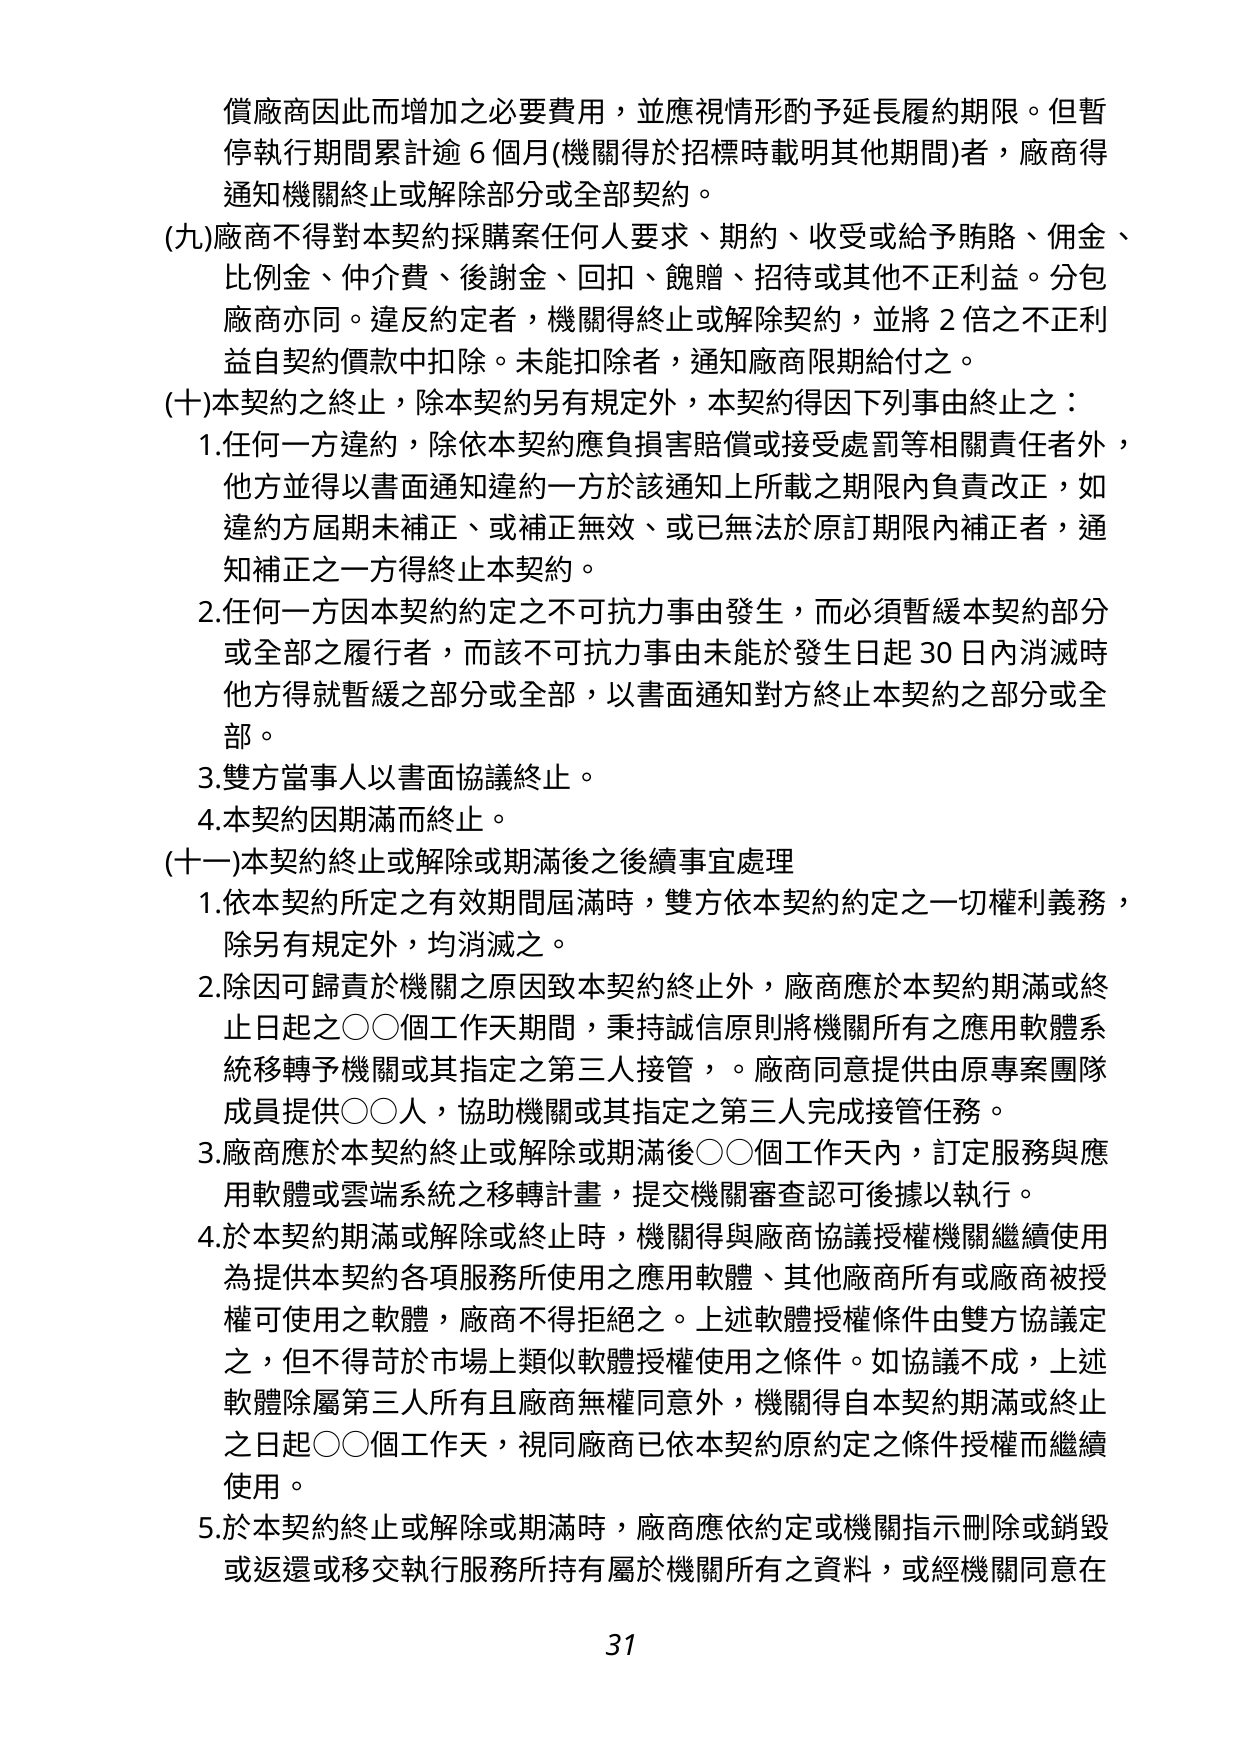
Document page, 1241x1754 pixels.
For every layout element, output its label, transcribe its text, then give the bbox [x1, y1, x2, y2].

text (十一)本契約終止或解除或期滿後之後續事宜處理 [164, 839, 1109, 880]
text 2.任何一方因本契約約定之不可抗力事由發生，而必須暫緩本契約部分或全部之履行者，而該不可抗力事由未能於發生日起30日內消滅時，他方得就暫緩之部分或全部，以書面通知對方終止本契約之部分或全部。 [197, 589, 1109, 755]
text 1.任何一方違約，除依本契約應負損害賠償或接受處罰等相關責任者外，他方並得以書面通知違約一方於該通知上所載之期限內負責改正，如違約方屆期未補正、或補正無效、或已無法於原訂期限內補正者，通知補正之一方得終止本契約。 [197, 422, 1109, 589]
text (十)本契約之終止，除本契約另有規定外，本契約得因下列事由終止之： [164, 380, 1109, 422]
text 5.於本契約終止或解除或期滿時，廠商應依約定或機關指示刪除或銷毀或返還或移交執行服務所持有屬於機關所有之資料，或經機關同意在 [197, 1505, 1109, 1589]
text 償廠商因此而增加之必要費用，並應視情形酌予延長履約期限。但暫停執行期間累計逾6個月(機關得於招標時載明其他期間)者，廠商得通知機關終止或解除部分或全部契約。 [164, 89, 1109, 214]
text 3.雙方當事人以書面協議終止。 [197, 755, 1109, 797]
text 3.廠商應於本契約終止或解除或期滿後○○個工作天內，訂定服務與應用軟體或雲端系統之移轉計畫，提交機關審查認可後據以執行。 [197, 1130, 1109, 1214]
text 2.除因可歸責於機關之原因致本契約終止外，廠商應於本契約期滿或終止日起之○○個工作天期間，秉持誠信原則將機關所有之應用軟體系統移轉予機關或其指定之第三人接管，。廠商同意提供由原專案團隊成員提供○○人，協助機關或其指定之第三人完成接管任務。 [197, 964, 1109, 1130]
text 4.本契約因期滿而終止。 [197, 797, 1109, 839]
text 4.於本契約期滿或解除或終止時，機關得與廠商協議授權機關繼續使用為提供本契約各項服務所使用之應用軟體、其他廠商所有或廠商被授權可使用之軟體，廠商不得拒絕之。上述軟體授權條件由雙方協議定之，但不得苛於市場上類似軟體授權使用之條件。如協議不成，上述軟體除屬第三人所有且廠商無權同意外，機關得自本契約期滿或終止之日起○○個工作天，視同廠商已依本契約原約定之條件授權而繼續使用。 [197, 1214, 1109, 1505]
text (九)廠商不得對本契約採購案任何人要求、期約、收受或給予賄賂、佣金、比例金、仲介費、後謝金、回扣、餽贈、招待或其他不正利益。分包廠商亦同。違反約定者，機關得終止或解除契約，並將2倍之不正利益自契約價款中扣除。未能扣除者，通知廠商限期給付之。 [164, 214, 1109, 380]
text 1.依本契約所定之有效期間屆滿時，雙方依本契約約定之一切權利義務，除另有規定外，均消滅之。 [197, 880, 1109, 964]
